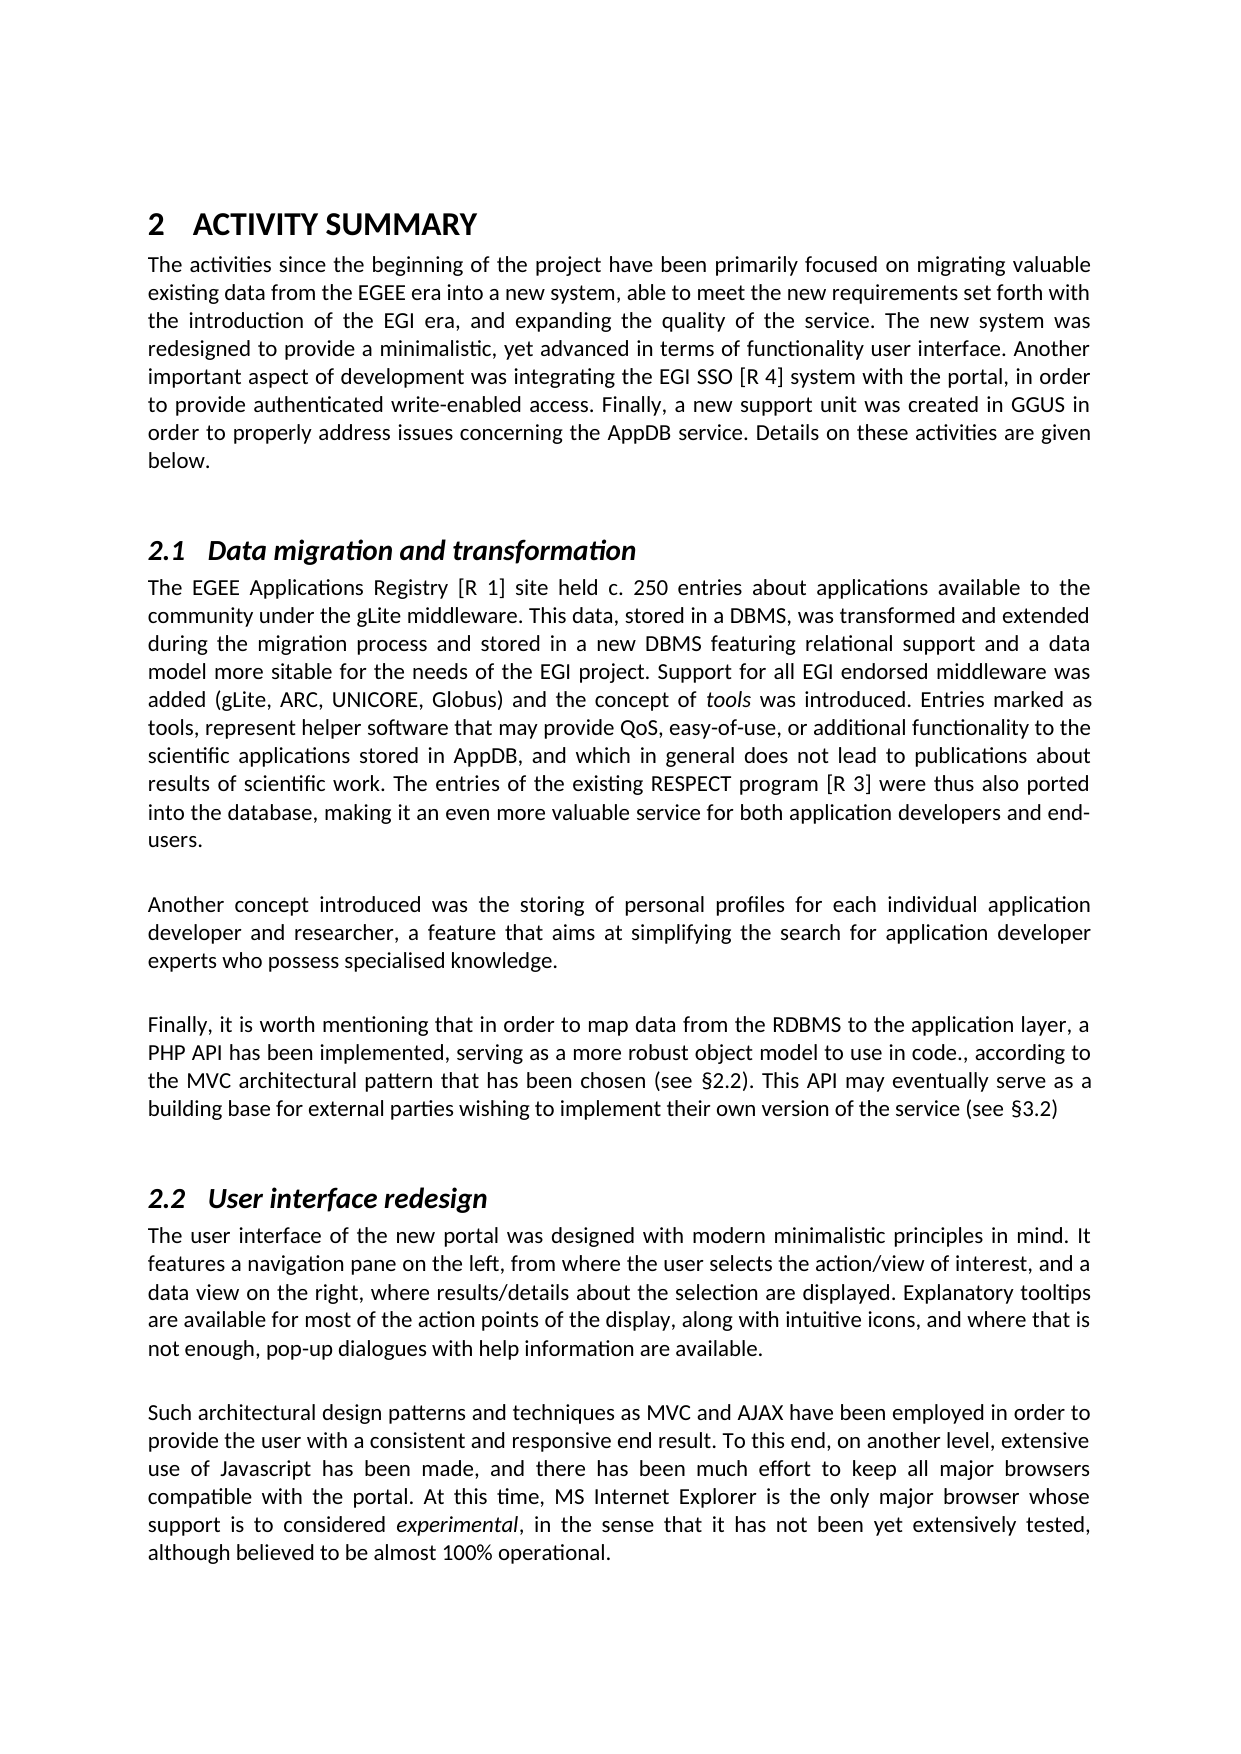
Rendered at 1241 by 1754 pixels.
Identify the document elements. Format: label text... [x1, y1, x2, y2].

text The user interface of the new portal was designed with modern minimalistic principles in mind. It features a navigation pane on the left, from where the user selects the action/view of interest, and a data view on the right, where results/details about the selection are displayed. Explanatory tooltips are available for most of the action points of the display, along with intuitive icons, and where that is not enough, pop-up dialogues with help information are available. [148, 1222, 1092, 1362]
subtitle User interface redesign [148, 1180, 1092, 1215]
subtitle Data migration and transformation [148, 532, 1092, 567]
text The EGEE Applications Registry [R 1] site held c. 250 entries about applications available to the community under the gLite middleware. This data, stored in a DBMS, was transformed and extended during the migration process and stored in a new DBMS featuring relational support and a data model more sitable for the needs of the EGI project. Support for all EGI endorsed middleware was added (gLite, ARC, UNICORE, Globus) and the concept of tools was introduced. Entries marked as tools, represent helper software that may provide QoS, easy-of-use, or additional functionality to the scientific applications stored in AppDB, and which in general does not lead to publications about results of scientific work. The entries of the existing RESPECT program [R 3] were thus also ported into the database, making it an even more valuable service for both application developers and end-users. [148, 573, 1092, 854]
text Such architectural design patterns and techniques as MVC and AJAX have been employed in order to provide the user with a consistent and responsive end result. To this end, on another level, extensive use of Javascript has been made, and there has been much effort to keep all major browsers compatible with the portal. At this time, MS Internet Explorer is the only major browser whose support is to considered experimental, in the sense that it has not been yet extensively tested, although believed to be almost 100% operational. [148, 1398, 1092, 1566]
text Another concept introduced was the storing of personal profiles for each individual application developer and researcher, a feature that aims at simplifying the search for application developer experts who possess specialised knowledge. [148, 890, 1092, 974]
text The activities since the beginning of the project have been primarily focused on migrating valuable existing data from the EGEE era into a new system, able to meet the new requirements set forth with the introduction of the EGI era, and expanding the quality of the service. The new system was redesigned to provide a minimalistic, yet advanced in terms of functionality user interface. Another important aspect of development was integrating the EGI SSO [R 4] system with the portal, in order to provide authenticated write-enabled access. Finally, a new support unit was created in GGUS in order to properly address issues concerning the AppDB service. Details on these activities are given below. [148, 250, 1092, 474]
subtitle Activity summary [148, 203, 1092, 244]
text Finally, it is worth mentioning that in order to map data from the RDBMS to the application layer, a PHP API has been implemented, serving as a more robust object model to use in code., according to the MVC architectural pattern that has been chosen (see §2.2). This API may eventually serve as a building base for external parties wishing to implement their own version of the service (see §3.2) [148, 1010, 1092, 1122]
